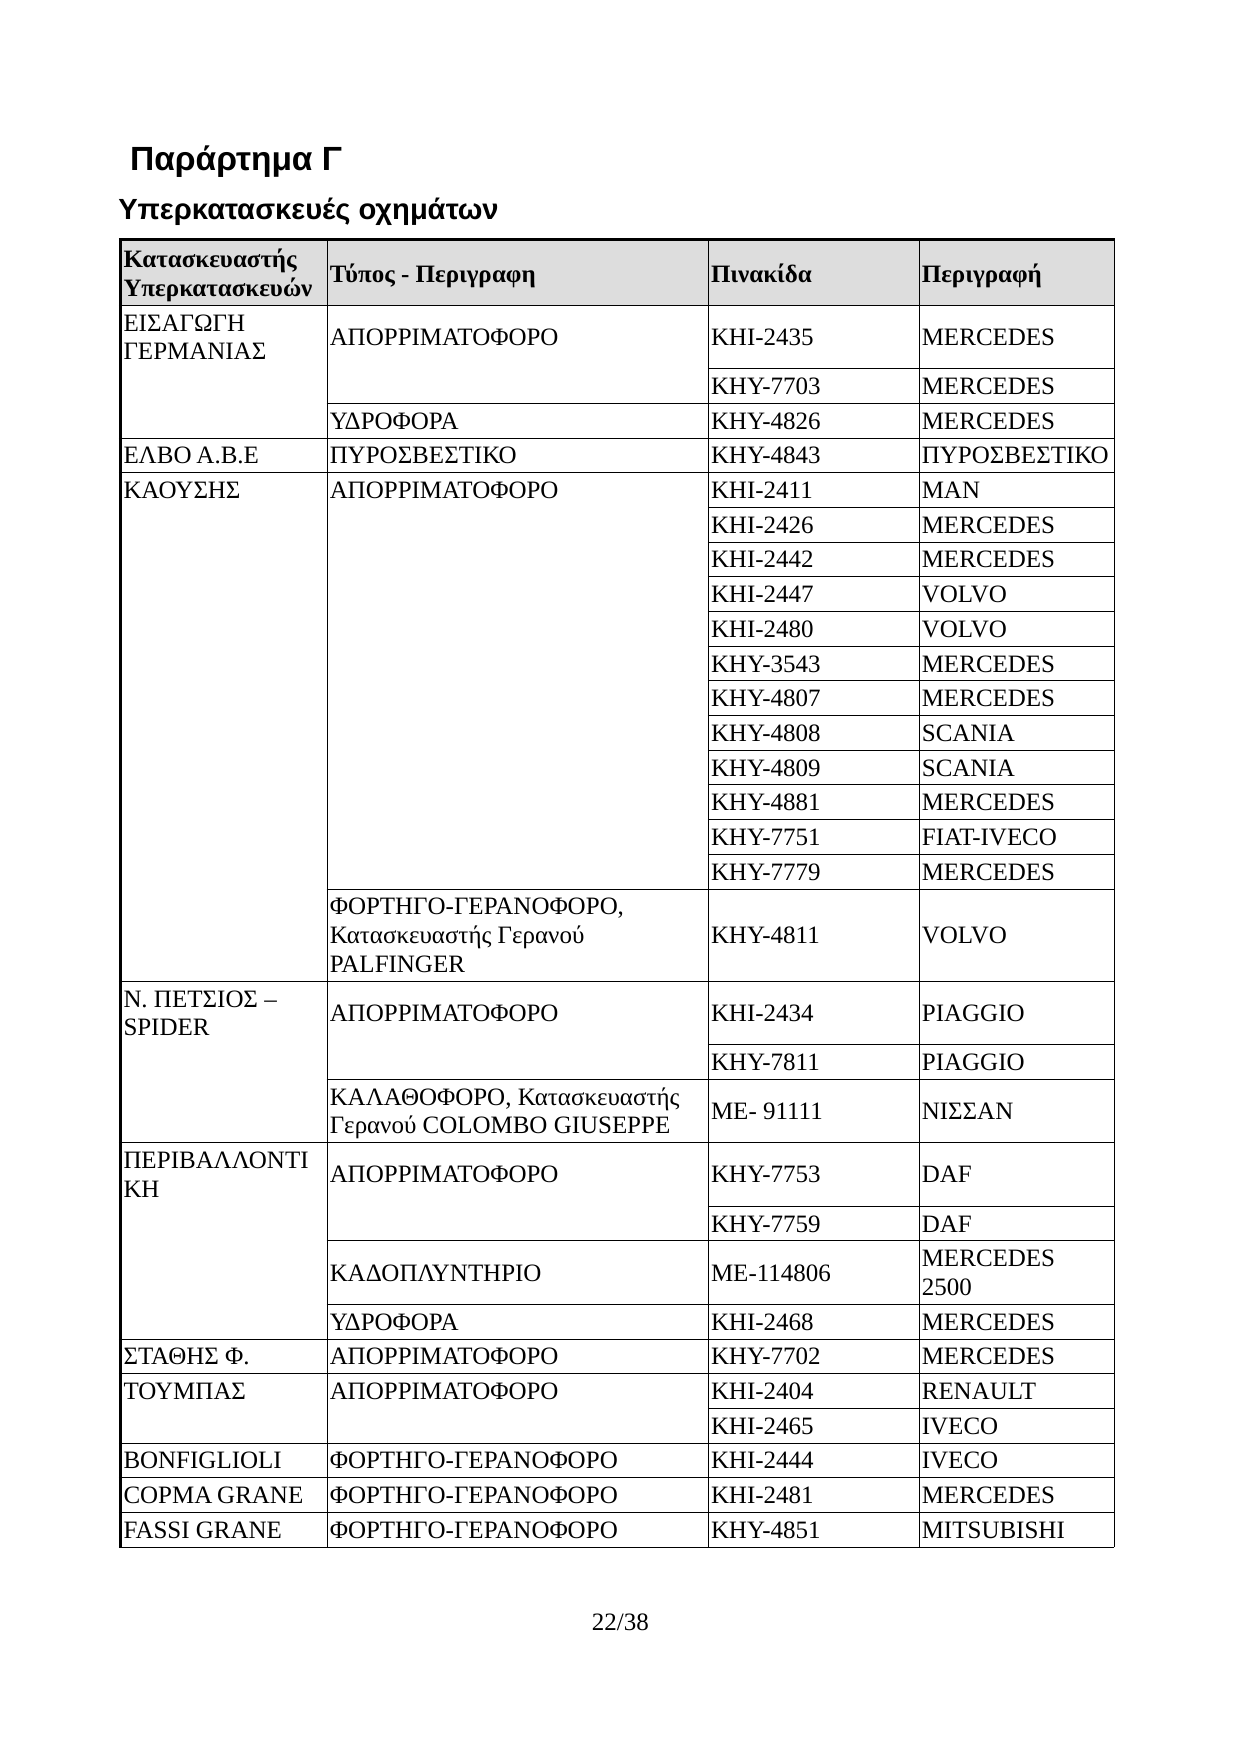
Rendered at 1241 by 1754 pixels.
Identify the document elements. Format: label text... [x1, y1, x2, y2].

table_cell [122, 1044, 327, 1079]
table_cell KHI-2480 [709, 612, 919, 646]
table_cell [122, 1206, 327, 1240]
table_cell [1115, 611, 1123, 646]
table_cell ΣΤΑΘΗΣ Φ. [122, 1340, 327, 1373]
table_header [1115, 238, 1123, 305]
table_cell KHY-4809 [709, 751, 919, 784]
table_cell KHY-7811 [709, 1045, 919, 1079]
table_cell PIAGGIO [920, 1045, 1114, 1079]
table_cell IVECO [920, 1409, 1114, 1442]
table_cell [1115, 472, 1123, 507]
table_cell [122, 819, 327, 854]
table_cell [1115, 1512, 1123, 1547]
table_cell [1115, 981, 1123, 1044]
table_cell KHY-3543 [709, 647, 919, 680]
table_cell ΤΟΥΜΠΑΣ [122, 1374, 327, 1408]
table_cell ΚΑΔΟΠΛΥΝΤΗΡΙΟ [328, 1241, 708, 1304]
table_cell [122, 680, 327, 715]
table_cell ΜΕ-114806 [709, 1241, 919, 1304]
table_cell [1115, 819, 1123, 854]
table_cell KHI-2465 [709, 1409, 919, 1442]
table_cell KHY-7703 [709, 369, 919, 403]
table_cell ΑΠΟΡΡΙΜΑΤΟΦΟΡΟ [328, 306, 708, 368]
table_cell ΜΕ- 91111 [709, 1080, 919, 1142]
table_cell KHI-2435 [709, 306, 919, 368]
table_cell ΠΥΡΟΣΒΕΣΤΙΚΟ [328, 439, 708, 472]
table_cell [328, 784, 708, 819]
table_cell [1115, 1373, 1123, 1408]
table_cell [122, 1240, 327, 1304]
table_cell DAF [920, 1143, 1114, 1206]
table_cell [328, 368, 708, 403]
table_cell KHI-2468 [709, 1305, 919, 1338]
table_cell MERCEDES [920, 543, 1114, 576]
table_cell MERCEDES [920, 508, 1114, 542]
table_cell ΚΑΟΥΣΗΣ [122, 473, 327, 507]
table_cell ΕΙΣΑΓΩΓΗ ΓΕΡΜΑΝΙΑΣ [122, 306, 327, 368]
table_cell IVECO [920, 1444, 1114, 1477]
table_cell [122, 611, 327, 646]
table_cell KHY-4851 [709, 1513, 919, 1547]
table_cell [122, 542, 327, 576]
table_cell ΑΠΟΡΡΙΜΑΤΟΦΟΡΟ [328, 1143, 708, 1206]
table_cell [328, 1408, 708, 1442]
table_cell [328, 854, 708, 888]
table_cell [1115, 1304, 1123, 1338]
table_cell [122, 507, 327, 542]
table_header Κατασκευαστής Υπερκατασκευών [122, 241, 327, 305]
table_cell MERCEDES [920, 785, 1114, 819]
table_cell KHY-4808 [709, 716, 919, 750]
table_cell KHI-2447 [709, 577, 919, 611]
table_cell [328, 576, 708, 611]
table_cell ΑΠΟΡΡΙΜΑΤΟΦΟΡΟ [328, 982, 708, 1044]
table_cell [1115, 507, 1123, 542]
table_cell [122, 403, 327, 437]
table_cell KHI-2404 [709, 1374, 919, 1408]
table_cell [1115, 403, 1123, 437]
table_cell MITSUBISHI [920, 1513, 1114, 1547]
table_cell [1115, 1142, 1123, 1206]
table_cell KHY-7759 [709, 1207, 919, 1240]
table_cell KHY-4881 [709, 785, 919, 819]
table_cell [1115, 542, 1123, 576]
table_cell [1115, 1240, 1123, 1304]
subtitle Παράρτημα Γ [130, 139, 1122, 178]
table_cell [328, 1044, 708, 1079]
table_cell PIAGGIO [920, 982, 1114, 1044]
table_header Τύπος - Περιγραφη [328, 241, 708, 305]
table_cell MERCEDES [920, 306, 1114, 368]
table_cell [1115, 680, 1123, 715]
table_cell [122, 854, 327, 888]
table_cell ΠΥΡΟΣΒΕΣΤΙΚΟ [920, 439, 1114, 472]
table_cell KHI-2434 [709, 982, 919, 1044]
table_cell KHY-4826 [709, 404, 919, 437]
table_header Πινακίδα [709, 241, 919, 305]
table_cell KHI-2411 [709, 473, 919, 507]
table_cell KHY-4843 [709, 439, 919, 472]
table_cell [328, 715, 708, 750]
table_cell [328, 750, 708, 784]
table_cell [1115, 368, 1123, 403]
table_cell [122, 1304, 327, 1338]
subtitle Υπερκατασκευές οχημάτων [118, 192, 1122, 226]
table_cell SCANIA [920, 716, 1114, 750]
table_cell MERCEDES [920, 855, 1114, 888]
table_cell KHY-7779 [709, 855, 919, 888]
table_cell [122, 1408, 327, 1442]
table_cell [328, 611, 708, 646]
table_cell [328, 542, 708, 576]
table_cell ΠΕΡΙΒΑΛΛΟΝΤΙΚΗ [122, 1143, 327, 1206]
table_cell MERCEDES [920, 369, 1114, 403]
table_cell KHY-7702 [709, 1340, 919, 1373]
table_cell MAN [920, 473, 1114, 507]
table_cell [328, 819, 708, 854]
table_cell [1115, 1408, 1123, 1442]
table_cell [1115, 646, 1123, 680]
table_cell DAF [920, 1207, 1114, 1240]
table_cell ΥΔΡΟΦΟΡΑ [328, 404, 708, 437]
table_cell KHY-4807 [709, 681, 919, 715]
table_cell [328, 646, 708, 680]
table_cell VOLVO [920, 577, 1114, 611]
table_cell ΑΠΟΡΡΙΜΑΤΟΦΟΡΟ [328, 1374, 708, 1408]
table_cell MERCEDES [920, 1305, 1114, 1338]
table_cell ΑΠΟΡΡΙΜΑΤΟΦΟΡΟ [328, 473, 708, 507]
table_cell [1115, 1079, 1123, 1142]
table_cell KHI-2444 [709, 1444, 919, 1477]
table_cell ΦΟΡΤΗΓΟ-ΓΕΡΑΝΟΦΟΡΟ [328, 1478, 708, 1512]
table_cell COPMA GRANE [122, 1478, 327, 1512]
table_cell ΑΠΟΡΡΙΜΑΤΟΦΟΡΟ [328, 1340, 708, 1373]
table_cell BONFIGLIOLI [122, 1444, 327, 1477]
table_cell MERCEDES [920, 404, 1114, 437]
table_cell [1115, 305, 1123, 368]
table_cell SCANIA [920, 751, 1114, 784]
table_cell [328, 1206, 708, 1240]
table_cell [328, 507, 708, 542]
table_cell [1115, 1443, 1123, 1477]
table_cell ΥΔΡΟΦΟΡΑ [328, 1305, 708, 1338]
table_cell [1115, 1206, 1123, 1240]
table_cell [122, 1079, 327, 1142]
table_cell [122, 784, 327, 819]
table_cell KHY-4811 [709, 890, 919, 981]
table_cell KHI-2442 [709, 543, 919, 576]
table_cell [122, 576, 327, 611]
table_cell [328, 680, 708, 715]
table_cell MERCEDES [920, 1478, 1114, 1512]
table_cell VOLVO [920, 890, 1114, 981]
table_cell [1115, 1044, 1123, 1079]
table_cell ΦΟΡΤΗΓΟ-ΓΕΡΑΝΟΦΟΡΟ, Κατασκευαστής Γερανού PALFINGER [328, 890, 708, 981]
table_cell ΕΛΒΟ Α.Β.Ε [122, 439, 327, 472]
table_cell FASSI GRANE [122, 1513, 327, 1547]
table_cell RENAULT [920, 1374, 1114, 1408]
table_cell [1115, 750, 1123, 784]
table_cell [1115, 889, 1123, 981]
table_cell KHY-7753 [709, 1143, 919, 1206]
table_cell Ν. ΠΕΤΣΙΟΣ – SPIDER [122, 982, 327, 1044]
table_cell MERCEDES [920, 681, 1114, 715]
table_cell KHI-2426 [709, 508, 919, 542]
table_cell VOLVO [920, 612, 1114, 646]
table_cell KHY-7751 [709, 820, 919, 854]
table_cell [1115, 576, 1123, 611]
table_cell [1115, 1339, 1123, 1373]
table_cell [122, 750, 327, 784]
table_cell MERCEDES 2500 [920, 1241, 1114, 1304]
table_cell ΦΟΡΤΗΓΟ-ΓΕΡΑΝΟΦΟΡΟ [328, 1444, 708, 1477]
table_cell [1115, 715, 1123, 750]
table_cell ΝΙΣΣΑΝ [920, 1080, 1114, 1142]
table_cell KHI-2481 [709, 1478, 919, 1512]
table_cell [122, 889, 327, 981]
table_cell [122, 368, 327, 403]
table_cell ΦΟΡΤΗΓΟ-ΓΕΡΑΝΟΦΟΡΟ [328, 1513, 708, 1547]
table_cell [1115, 854, 1123, 888]
table_cell [1115, 1477, 1123, 1512]
table_cell [1115, 438, 1123, 472]
table_cell MERCEDES [920, 647, 1114, 680]
table_cell [1115, 784, 1123, 819]
table_cell ΚΑΛΑΘΟΦΟΡΟ, Κατασκευαστής Γερανού COLOMBO GIUSEPPE [328, 1080, 708, 1142]
table_cell [122, 646, 327, 680]
table_header Περιγραφή [920, 241, 1114, 305]
table_cell FIAT-IVECO [920, 820, 1114, 854]
table_cell MERCEDES [920, 1340, 1114, 1373]
table_cell [122, 715, 327, 750]
